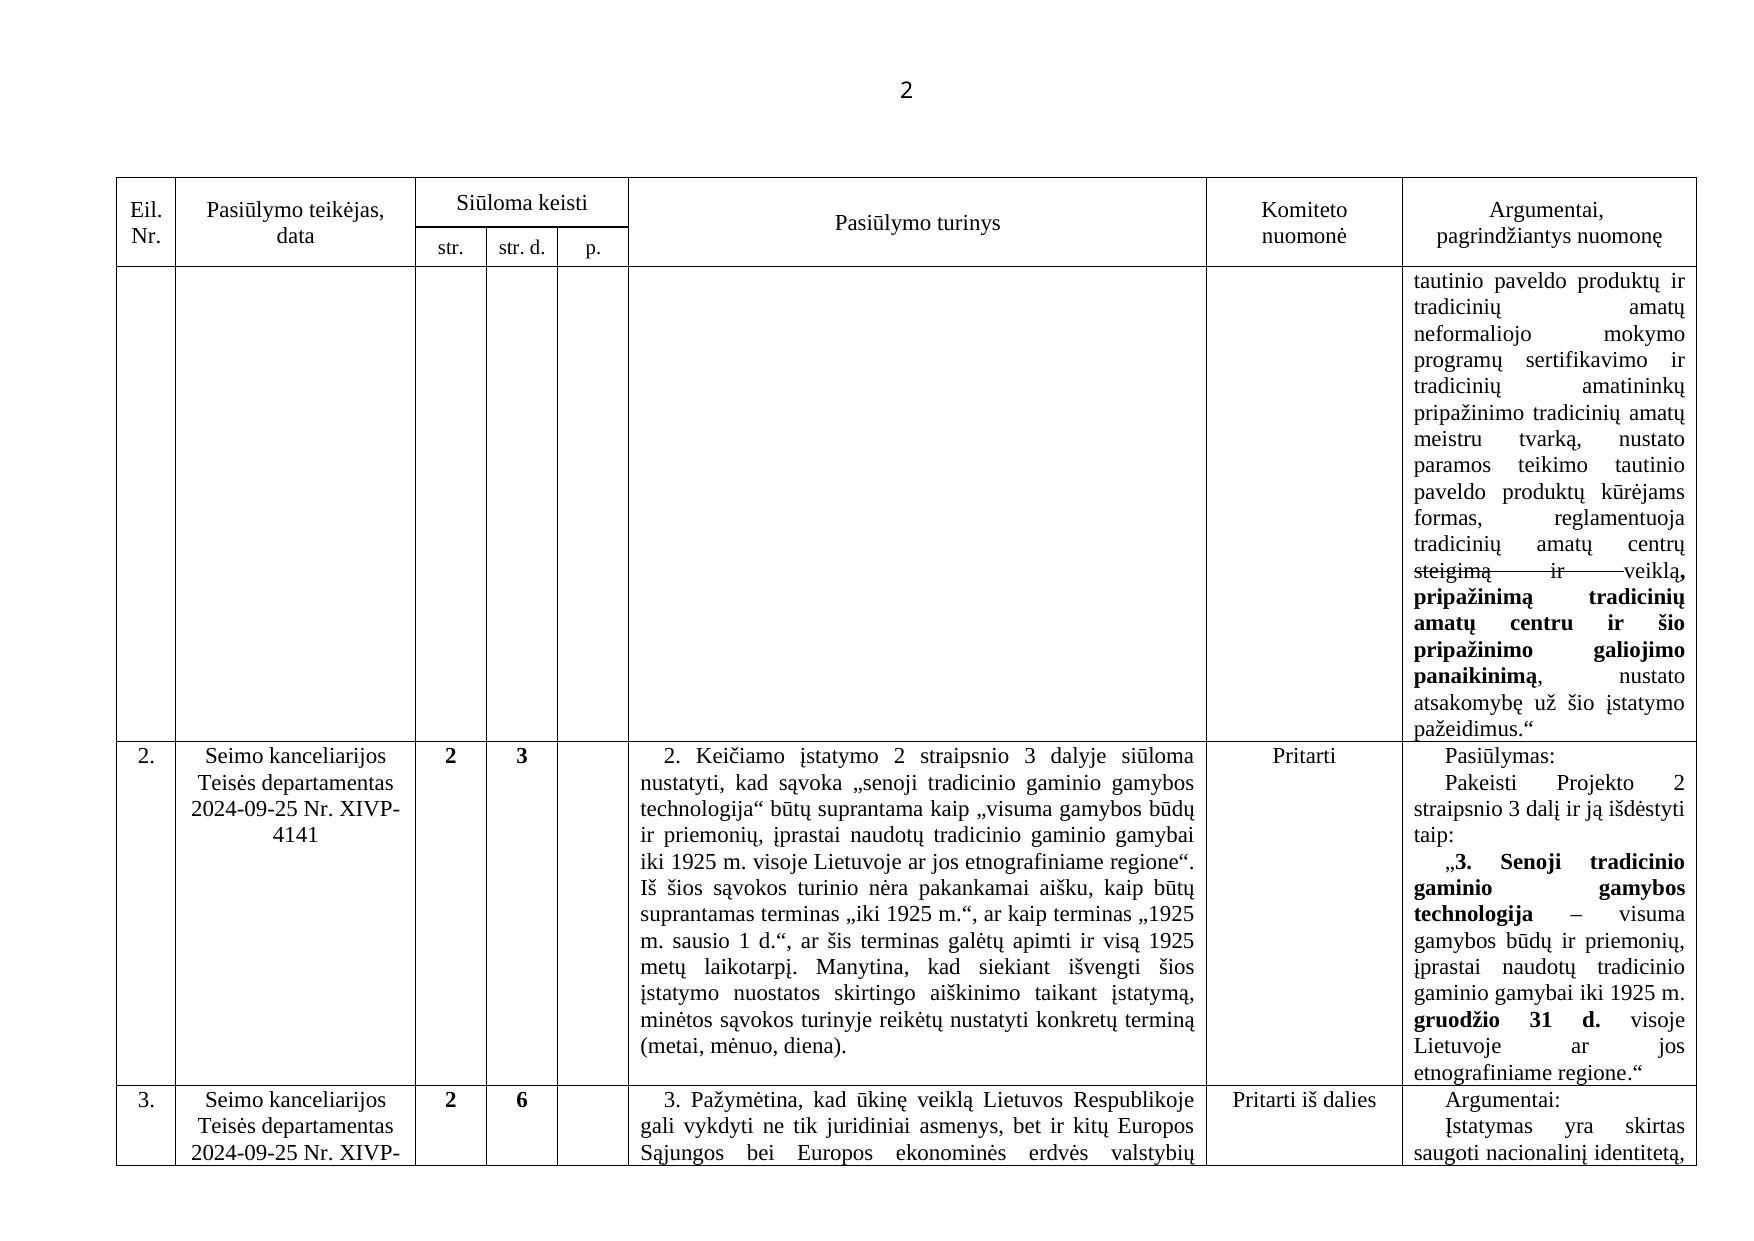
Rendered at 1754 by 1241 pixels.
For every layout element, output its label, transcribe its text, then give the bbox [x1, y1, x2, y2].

table_cell 3. Pažymėtina, kad ūkinę veiklą Lietuvos Respublikoje gali vykdyti ne tik juridiniai asmenys, bet ir kitų Europos Sąjungos bei Europos ekonominės erdvės valstybių [629, 1086, 1206, 1165]
table_cell [558, 742, 628, 1085]
table_cell [558, 267, 628, 741]
table_cell [629, 267, 1206, 741]
table_cell [416, 267, 486, 741]
table_header Argumentai, pagrindžiantys nuomonę [1403, 178, 1696, 266]
table_cell 2. Keičiamo įstatymo 2 straipsnio 3 dalyje siūloma nustatyti, kad sąvoka „senoji tradicinio gaminio gamybos technologija“ būtų suprantama kaip „visuma gamybos būdų ir priemonių, įprastai naudotų tradicinio gaminio gamybai iki 1925 m. visoje Lietuvoje ar jos etnografiniame regione“. Iš šios sąvokos turinio nėra pakankamai aišku, kaip būtų suprantamas terminas „iki 1925 m.“, ar kaip terminas „1925 m. sausio 1 d.“, ar šis terminas galėtų apimti ir visą 1925 metų laikotarpį. Manytina, kad siekiant išvengti šios įstatymo nuostatos skirtingo aiškinimo taikant įstatymą, minėtos sąvokos turinyje reikėtų nustatyti konkretų terminą (metai, mėnuo, diena). [629, 742, 1206, 1085]
table_header Pasiūlymo turinys [629, 178, 1206, 266]
table_cell Argumentai: Įstatymas yra skirtas saugoti nacionalinį identitetą, [1403, 1086, 1696, 1165]
table_cell Seimo kanceliarijos Teisės departamentas 2024-09-25 Nr. XIVP- [176, 1086, 415, 1165]
table_header Komiteto nuomonė [1207, 178, 1402, 266]
table_cell Pritarti iš dalies [1207, 1086, 1402, 1165]
table_cell 3. [117, 1086, 175, 1165]
table_cell 2. [117, 742, 175, 1085]
table_cell Seimo kanceliarijos Teisės departamentas 2024-09-25 Nr. XIVP-4141 [176, 742, 415, 1085]
table_cell p. [558, 228, 628, 266]
table_cell [558, 1086, 628, 1165]
table_cell [1207, 267, 1402, 741]
table_cell [117, 267, 175, 741]
table_cell [487, 267, 557, 741]
table_header Pasiūlymo teikėjas, data [176, 178, 415, 266]
table_cell Pritarti [1207, 742, 1402, 1085]
table_cell 6 [487, 1086, 557, 1165]
table_cell str. d. [487, 228, 557, 266]
table_cell 2 [416, 742, 486, 1085]
table_cell 3 [487, 742, 557, 1085]
table_cell tautinio paveldo produktų ir tradicinių amatų neformaliojo mokymo programų sertifikavimo ir tradicinių amatininkų pripažinimo tradicinių amatų meistru tvarką, nustato paramos teikimo tautinio paveldo produktų kūrėjams formas, reglamentuoja tradicinių amatų centrų steigimą ir veiklą, pripažinimą tradicinių amatų centru ir šio pripažinimo galiojimo panaikinimą, nustato atsakomybę už šio įstatymo pažeidimus.“ [1403, 267, 1696, 741]
table_header Siūloma keisti [416, 178, 628, 226]
table_cell 2 [416, 1086, 486, 1165]
table_cell [176, 267, 415, 741]
table_header Eil. Nr. [117, 178, 175, 266]
table_cell Pasiūlymas: Pakeisti Projekto 2 straipsnio 3 dalį ir ją išdėstyti taip: „3. Senoji tradicinio gaminio gamybos technologija – visuma gamybos būdų ir priemonių, įprastai naudotų tradicinio gaminio gamybai iki 1925 m. gruodžio 31 d. visoje Lietuvoje ar jos etnografiniame regione.“ [1403, 742, 1696, 1085]
table_cell str. [416, 228, 486, 266]
